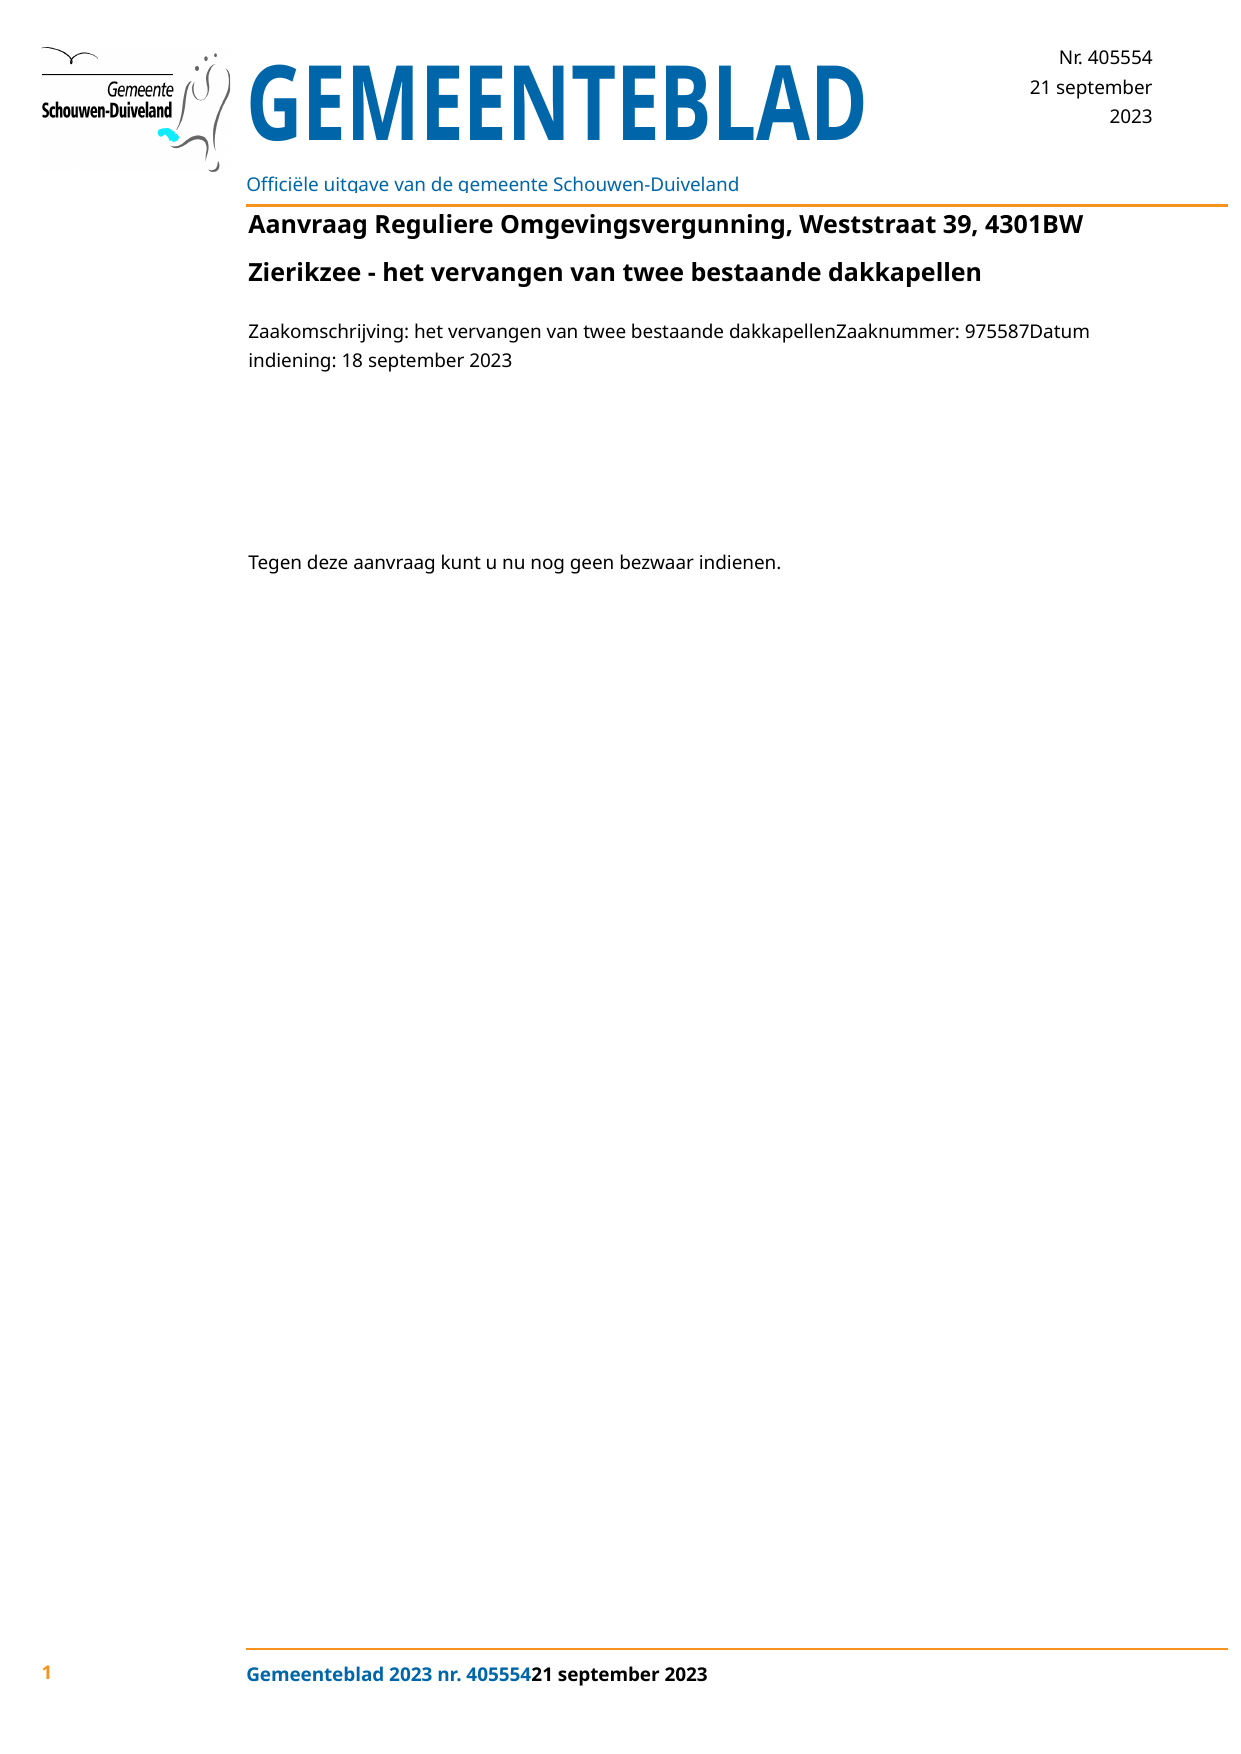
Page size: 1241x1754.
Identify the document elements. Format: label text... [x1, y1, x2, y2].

text Aanvraag Reguliere Omgevingsvergunning, Weststraat 39, 4301BW Zierikzee - het vervangen van twee bestaande dakkapellen [248, 207, 1152, 288]
text Tegen deze aanvraag kunt u nu nog geen bezwaar indienen. [248, 549, 1152, 575]
picture [41, 47, 231, 172]
text Zaakomschrijving: het vervangen van twee bestaande dakkapellenZaaknummer: 975587Datum indiening: 18 september 2023 [248, 318, 1152, 373]
